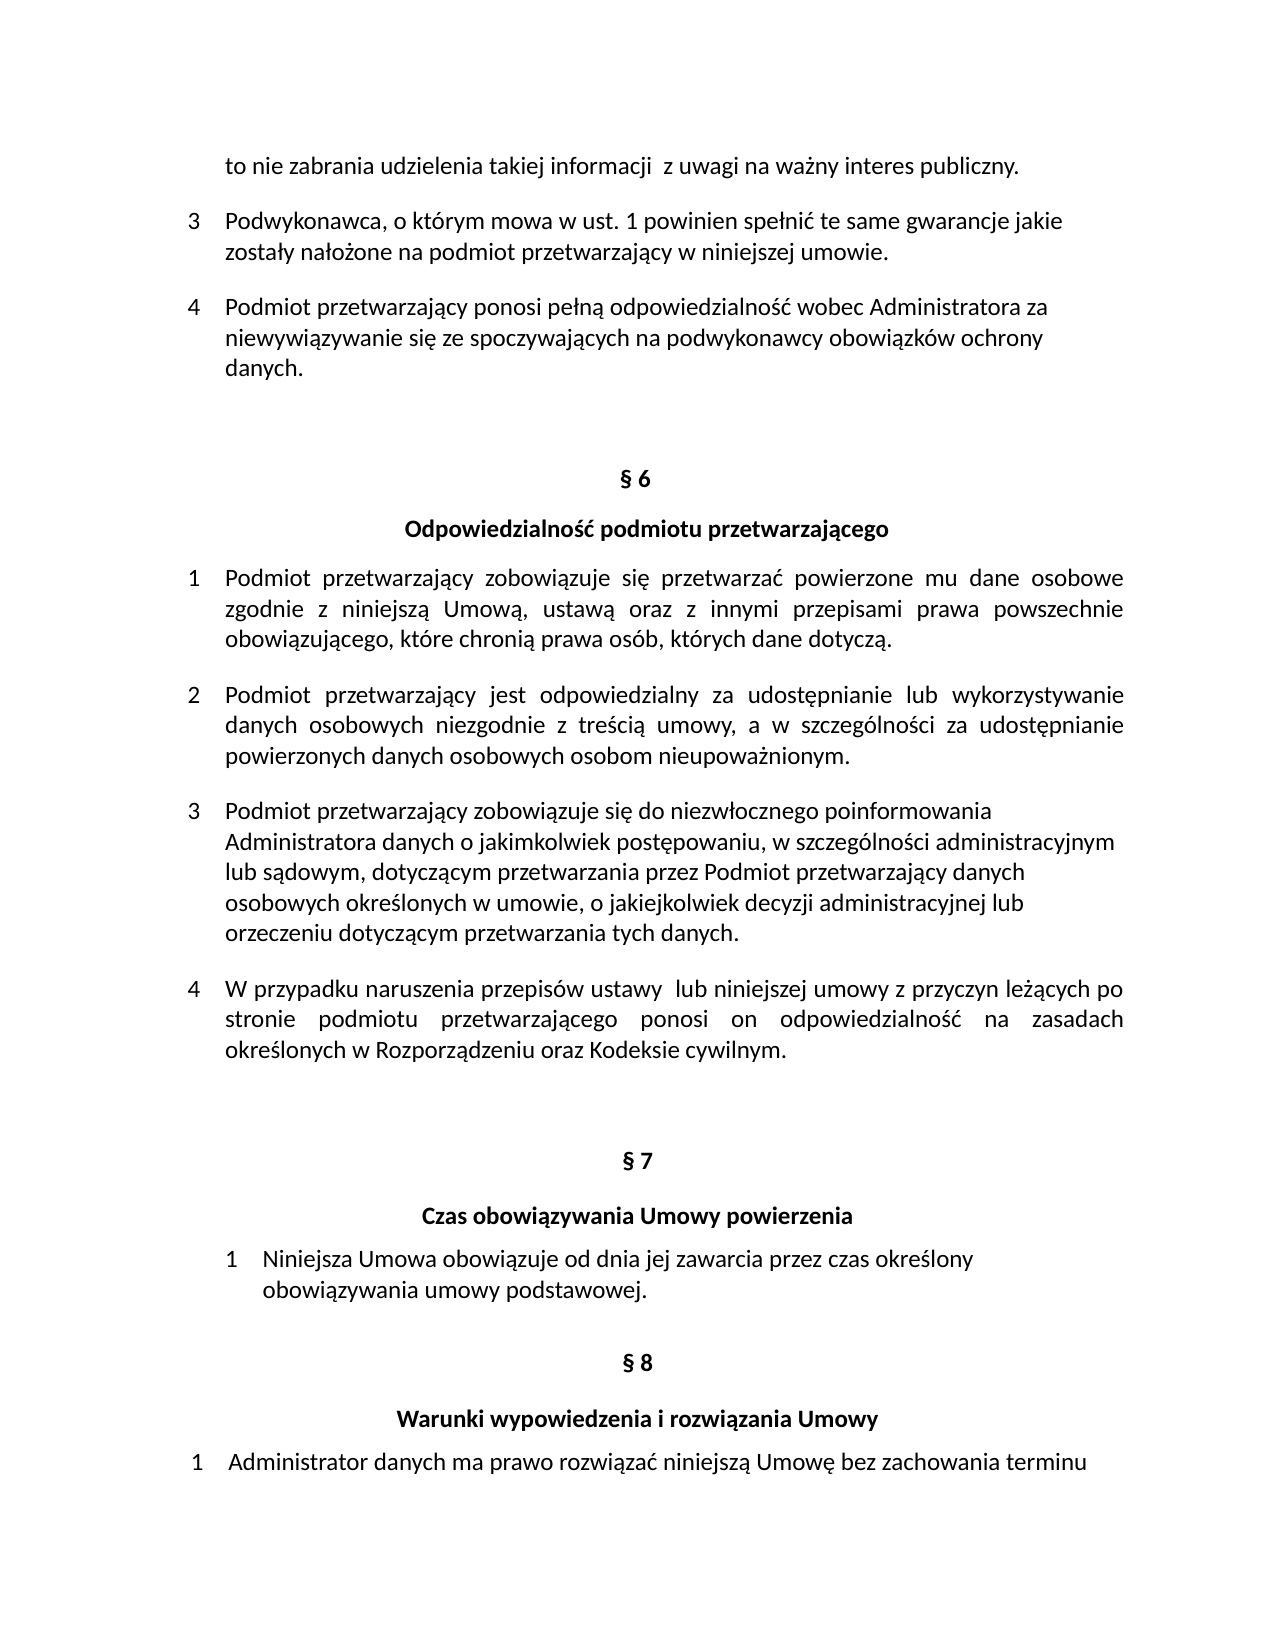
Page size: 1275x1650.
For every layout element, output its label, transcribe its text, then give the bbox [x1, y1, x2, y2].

text Czas obowiązywania Umowy powierzenia [150, 1201, 1125, 1231]
list Podmiot przetwarzający zobowiązuje się do niezwłocznego poinformowania Administratora danych o jakimkolwiek postępowaniu, w szczególności administracyjnym lub sądowym, dotyczącym przetwarzania przez Podmiot przetwarzający danych osobowych określonych w umowie, o jakiejkolwiek decyzji administracyjnej lub orzeczeniu dotyczącym przetwarzania tych danych. [187, 795, 1125, 948]
text § 7 [150, 1145, 1125, 1176]
list to nie zabrania udzielenia takiej informacji z uwagi na ważny interes publiczny. [187, 150, 1125, 181]
list Administrator danych ma prawo rozwiązać niniejszą Umowę bez zachowania terminu [191, 1446, 1125, 1477]
text Warunki wypowiedzenia i rozwiązania Umowy [150, 1403, 1125, 1434]
text § 8 [150, 1348, 1125, 1378]
list Niniejsza Umowa obowiązuje od dnia jej zawarcia przez czas określony obowiązywania umowy podstawowej. [225, 1243, 1125, 1304]
list Podwykonawca, o którym mowa w ust. 1 powinien spełnić te same gwarancje jakie zostały nałożone na podmiot przetwarzający w niniejszej umowie. [187, 206, 1125, 267]
list W przypadku naruszenia przepisów ustawy lub niniejszej umowy z przyczyn leżących po stronie podmiotu przetwarzającego ponosi on odpowiedzialność na zasadach określonych w Rozporządzeniu oraz Kodeksie cywilnym. [187, 973, 1125, 1064]
text § 6 [150, 464, 1125, 494]
list Podmiot przetwarzający ponosi pełną odpowiedzialność wobec Administratora za niewywiązywanie się ze spoczywających na podwykonawcy obowiązków ochrony danych. [187, 292, 1125, 383]
list Podmiot przetwarzający zobowiązuje się przetwarzać powierzone mu dane osobowe zgodnie z niniejszą Umową, ustawą oraz z innymi przepisami prawa powszechnie obowiązującego, które chronią prawa osób, których dane dotyczą. [187, 562, 1125, 654]
list Podmiot przetwarzający jest odpowiedzialny za udostępnianie lub wykorzystywanie danych osobowych niezgodnie z treścią umowy, a w szczególności za udostępnianie powierzonych danych osobowych osobom nieupoważnionym. [187, 679, 1125, 770]
text Odpowiedzialność podmiotu przetwarzającego [150, 513, 1125, 543]
